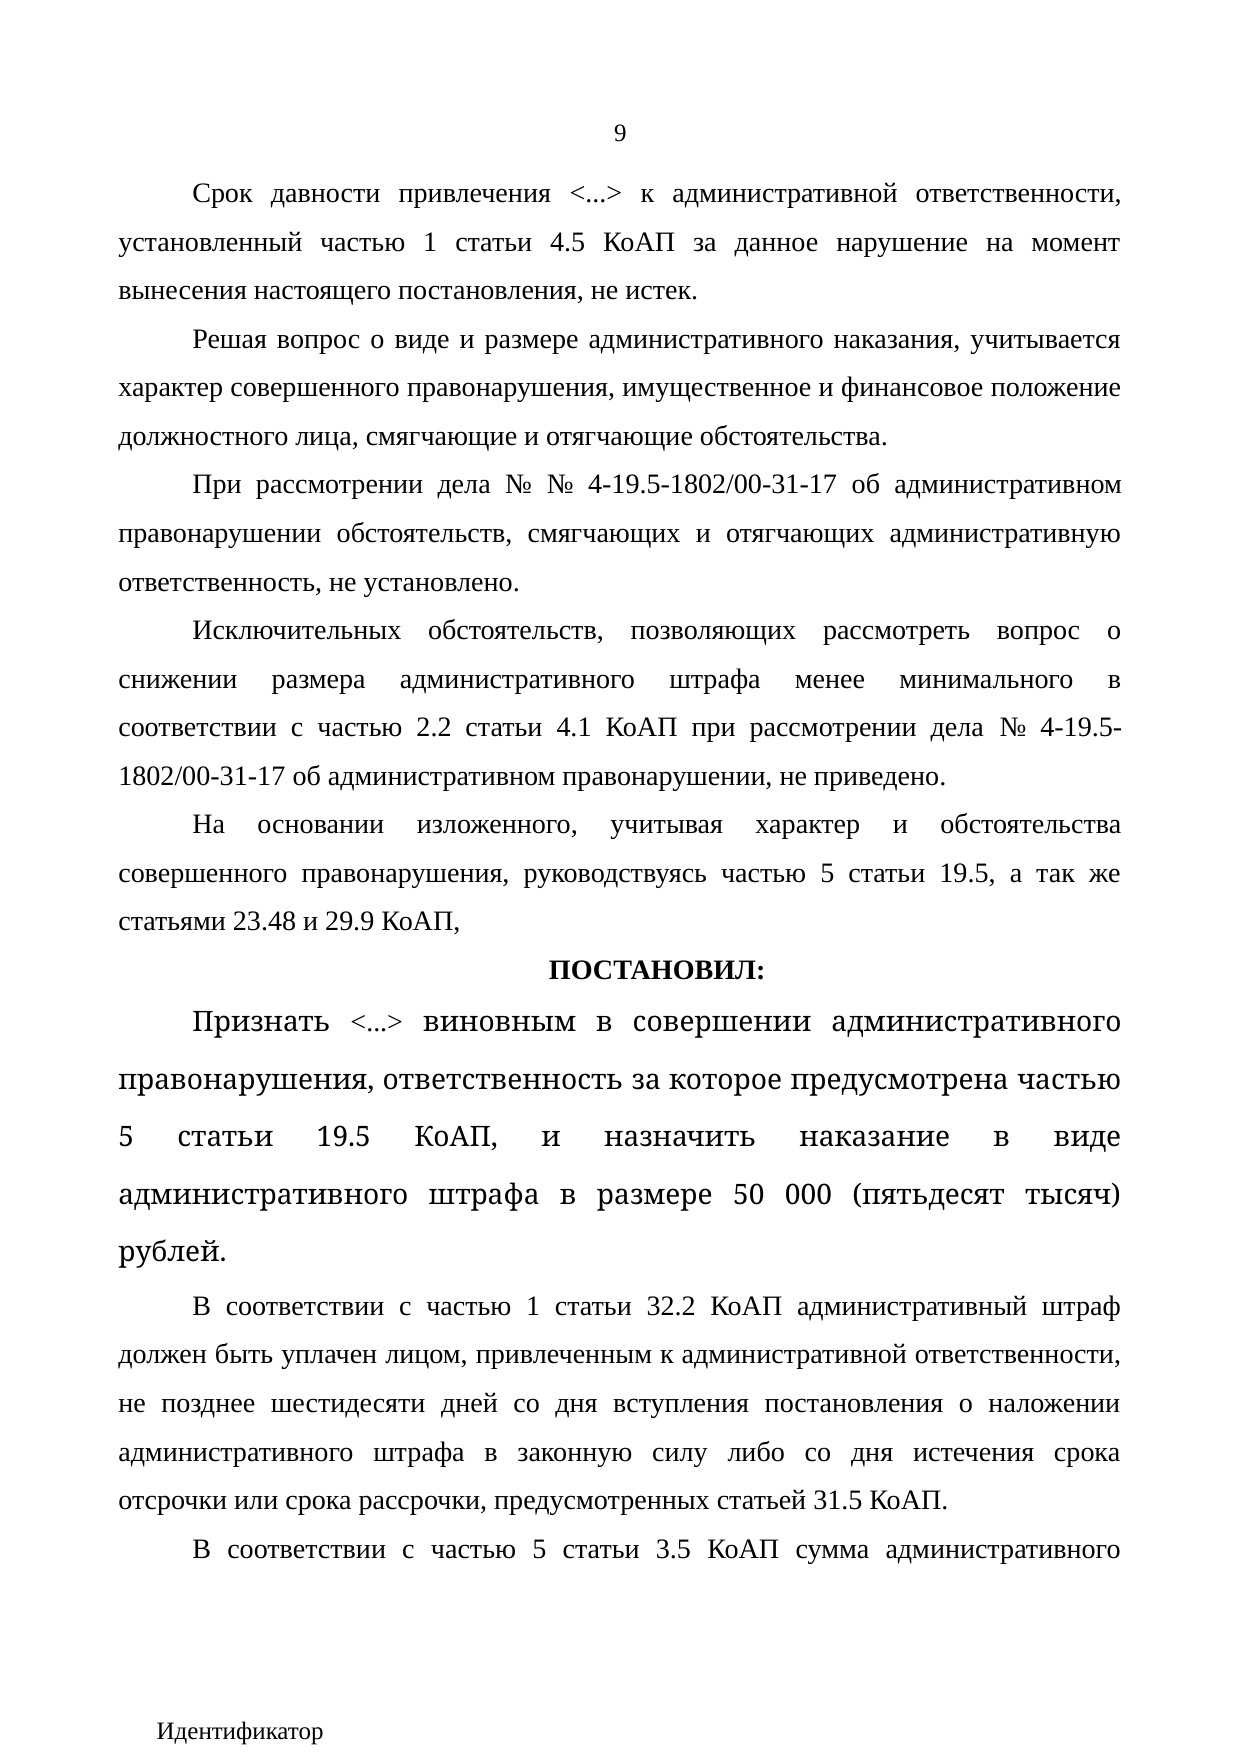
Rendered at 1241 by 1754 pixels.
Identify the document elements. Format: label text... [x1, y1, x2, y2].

text В соответствии с частью 5 статьи 3.5 КоАП сумма административного [118, 1532, 1122, 1564]
text Решая вопрос о виде и размере административного наказания, учитывается характер совершенного правонарушения, имущественное и финансовое положение должностного лица, смягчающие и отягчающие обстоятельства. [118, 322, 1122, 451]
text Признать <...> виновным в совершении административного правонарушения, ответственность за которое предусмотрена частью 5 статьи 19.5 КоАП, и назначить наказание в виде административного штрафа в размере 50 000 (пятьдесят тысяч) рублей. [118, 1002, 1122, 1270]
text При рассмотрении дела № № 4-19.5-1802/00-31-17 об административном правонарушении обстоятельств, смягчающих и отягчающих административную ответственность, не установлено. [118, 468, 1122, 597]
text Исключительных обстоятельств, позволяющих рассмотреть вопрос о снижении размера административного штрафа менее минимального в соответствии с частью 2.2 статьи 4.1 КоАП при рассмотрении дела № 4-19.5-1802/00-31-17 об административном правонарушении, не приведено. [118, 613, 1122, 791]
text На основании изложенного, учитывая характер и обстоятельства совершенного правонарушения, руководствуясь частью 5 статьи 19.5, а так же статьями 23.48 и 29.9 КоАП, [118, 807, 1122, 937]
text Срок давности привлечения <...> к административной ответственности, установленный частью 1 статьи 4.5 КоАП за данное нарушение на момент вынесения настоящего постановления, не истек. [118, 176, 1122, 306]
text В соответствии с частью 1 статьи 32.2 КоАП административный штраф должен быть уплачен лицом, привлеченным к административной ответственности, не позднее шестидесяти дней со дня вступления постановления о наложении административного штрафа в законную силу либо со дня истечения срока отсрочки или срока рассрочки, предусмотренных статьей 31.5 КоАП. [118, 1289, 1122, 1516]
text ПОСТАНОВИЛ: [118, 953, 1122, 985]
